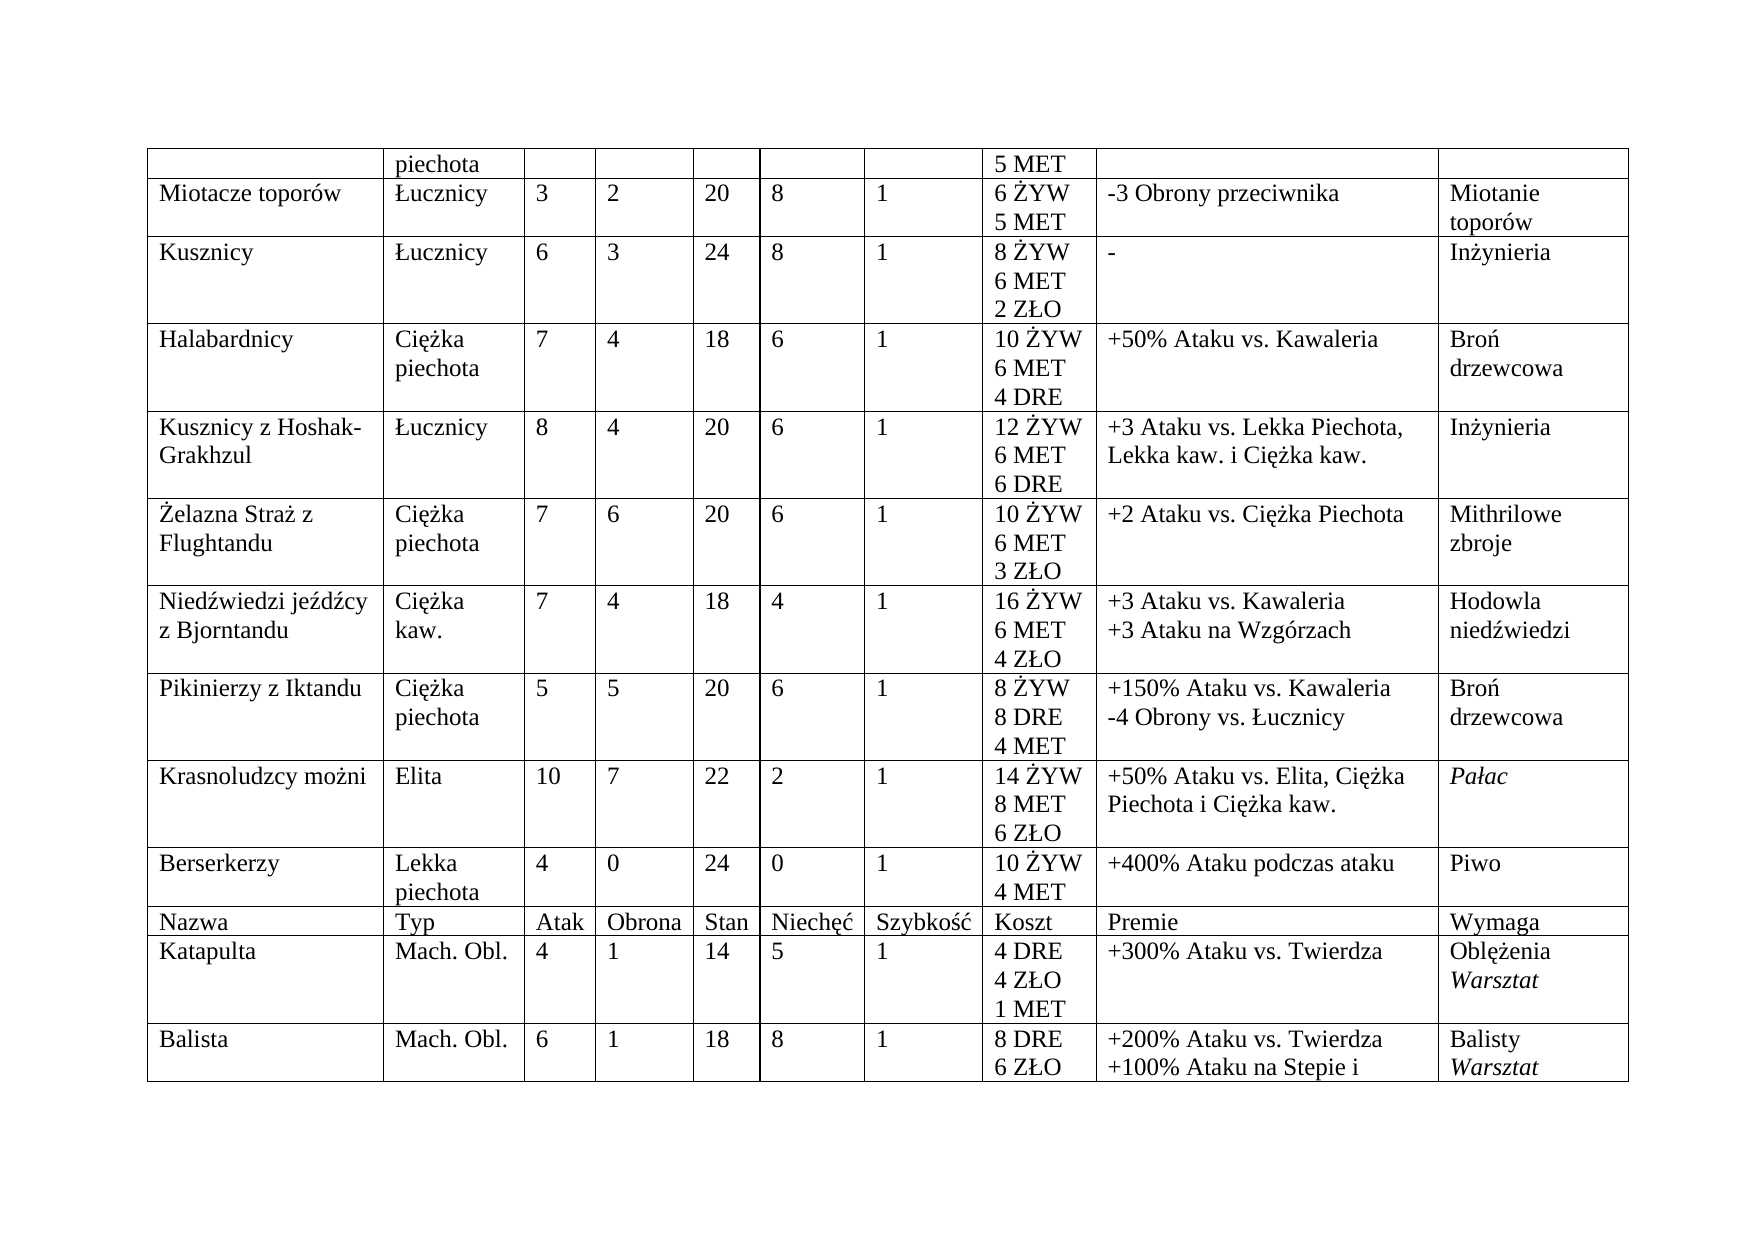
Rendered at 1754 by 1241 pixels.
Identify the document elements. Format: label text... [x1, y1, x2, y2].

table_cell 12 ŻYW 6 MET 6 DRE [983, 412, 1096, 498]
table_cell Mithrilowe zbroje [1439, 499, 1628, 585]
table_cell 1 [865, 586, 982, 672]
table_cell 1 [865, 412, 982, 498]
table_cell 7 [525, 586, 595, 672]
table_cell +3 Ataku vs. Lekka Piechota, Lekka kaw. i Ciężka kaw. [1097, 412, 1438, 498]
table_cell Premie [1097, 907, 1438, 935]
table_cell [148, 149, 383, 177]
table_cell Inżynieria [1439, 412, 1628, 498]
table_cell Kusznicy z Hoshak-Grakhzul [148, 412, 383, 498]
table_cell 4 [761, 586, 864, 672]
table_cell 0 [761, 848, 864, 906]
table_cell [865, 149, 982, 177]
table_cell Łucznicy [384, 237, 524, 323]
table_cell 6 [761, 412, 864, 498]
table_cell 20 [694, 179, 759, 236]
table_cell Żelazna Straż z Flughtandu [148, 499, 383, 585]
table_cell Hodowla niedźwiedzi [1439, 586, 1628, 672]
table_cell 10 ŻYW 4 MET [983, 848, 1096, 906]
table_cell - [1097, 149, 1438, 177]
table_cell [694, 149, 759, 177]
table_cell 22 [694, 761, 759, 847]
table_cell Miotacze toporów [148, 179, 383, 236]
table_cell 5 [596, 674, 693, 760]
table_cell Pikinierzy z Iktandu [148, 674, 383, 760]
table_cell +50% Ataku vs. Kawaleria [1097, 324, 1438, 411]
table_cell [761, 149, 864, 177]
table_cell Katapulta [148, 936, 383, 1023]
table_cell 3 [525, 179, 595, 236]
table_cell 1 [865, 674, 982, 760]
table_cell +150% Ataku vs. Kawaleria -4 Obrony vs. Łucznicy [1097, 674, 1438, 760]
table_cell 20 [694, 499, 759, 585]
table_cell 7 [596, 761, 693, 847]
table_cell 2 [596, 179, 693, 236]
table_cell 8 [761, 237, 864, 323]
table_cell 1 [865, 237, 982, 323]
table_cell 20 [694, 412, 759, 498]
table_cell 10 ŻYW 6 MET 3 ZŁO [983, 499, 1096, 585]
table_cell 4 [525, 848, 595, 906]
table_cell Lekka piechota [384, 848, 524, 906]
table_cell 24 [694, 237, 759, 323]
table_cell 4 [596, 586, 693, 672]
table_cell Broń drzewcowa [1439, 324, 1628, 411]
table_cell Oblężenia Warsztat [1439, 936, 1628, 1023]
table_cell piechota [384, 149, 524, 177]
table_cell 4 [596, 412, 693, 498]
table_cell Niedźwiedzi jeźdźcy z Bjorntandu [148, 586, 383, 672]
table_cell 0 [596, 848, 693, 906]
table_cell Miotanie toporów [1439, 179, 1628, 236]
table_cell 18 [694, 324, 759, 411]
table_cell Ciężka piechota [384, 499, 524, 585]
table_cell 6 [761, 324, 864, 411]
table_cell +3 Ataku vs. Kawaleria +3 Ataku na Wzgórzach [1097, 586, 1438, 672]
table_cell 1 [865, 324, 982, 411]
table_cell 4 DRE 4 ZŁO 1 MET [983, 936, 1096, 1023]
table_cell Ciężka piechota [384, 674, 524, 760]
table_cell 4 [525, 936, 595, 1023]
table_cell 4 [596, 324, 693, 411]
table_cell 5 [761, 936, 864, 1023]
table_cell Elita [384, 761, 524, 847]
table_cell 8 [761, 1024, 864, 1081]
table_cell 20 [694, 674, 759, 760]
table_cell Halabardnicy [148, 324, 383, 411]
table_cell 6 [761, 499, 864, 585]
table_cell 1 [865, 848, 982, 906]
table_cell [525, 149, 595, 177]
table_cell 18 [694, 1024, 759, 1081]
table_cell Szybkość [865, 907, 982, 935]
table_cell Koszt [983, 907, 1096, 935]
table_cell +2 Ataku vs. Ciężka Piechota [1097, 499, 1438, 585]
table_cell Obrona [596, 907, 693, 935]
table_cell Niechęć [761, 907, 864, 935]
table_cell +300% Ataku vs. Twierdza [1097, 936, 1438, 1023]
table_cell Piwo [1439, 848, 1628, 906]
table_cell Nazwa [148, 907, 383, 935]
table_cell 8 ŻYW 6 MET 2 ZŁO [983, 237, 1096, 323]
table_cell 1 [596, 1024, 693, 1081]
table_cell Pałac [1439, 761, 1628, 847]
table_cell Balisty Warsztat [1439, 1024, 1628, 1081]
table_cell Atak [525, 907, 595, 935]
table_cell -3 Obrony przeciwnika [1097, 179, 1438, 236]
table_cell 16 ŻYW 6 MET 4 ZŁO [983, 586, 1096, 672]
table_cell [596, 149, 693, 177]
table_cell Ciężka piechota [384, 324, 524, 411]
table_cell 3 [596, 237, 693, 323]
table_cell Kusznicy [148, 237, 383, 323]
table_cell Berserkerzy [148, 848, 383, 906]
table_cell Mach. Obl. [384, 1024, 524, 1081]
table_cell 6 ŻYW 5 MET [983, 179, 1096, 236]
table_cell 6 [596, 499, 693, 585]
table_cell 6 [525, 237, 595, 323]
table_cell 10 [525, 761, 595, 847]
table_cell +400% Ataku podczas ataku [1097, 848, 1438, 906]
table_cell Typ [384, 907, 524, 935]
table_cell 10 ŻYW 6 MET 4 DRE [983, 324, 1096, 411]
table_cell 8 [525, 412, 595, 498]
table_cell Stan [694, 907, 759, 935]
table_cell Inżynieria [1439, 237, 1628, 323]
table_cell 7 [525, 499, 595, 585]
table_cell Łucznicy [384, 179, 524, 236]
table_cell 14 [694, 936, 759, 1023]
table_cell 8 [761, 179, 864, 236]
table_cell Krasnoludzcy możni [148, 761, 383, 847]
table_cell +200% Ataku vs. Twierdza +100% Ataku na Stepie i [1097, 1024, 1438, 1081]
table_cell 5 [525, 674, 595, 760]
table_cell 6 [525, 1024, 595, 1081]
table_cell 2 [761, 761, 864, 847]
table_cell 1 [865, 499, 982, 585]
table_cell 18 [694, 586, 759, 672]
table_cell 8 DRE 6 ZŁO [983, 1024, 1096, 1081]
table_cell Wymaga [1439, 907, 1628, 935]
table_cell 1 [596, 936, 693, 1023]
table_cell Ciężka kaw. [384, 586, 524, 672]
table_cell 14 ŻYW 8 MET 6 ZŁO [983, 761, 1096, 847]
table_cell 7 [525, 324, 595, 411]
table_cell 5 MET [983, 149, 1096, 177]
table_cell 1 [865, 179, 982, 236]
table_cell 24 [694, 848, 759, 906]
table_cell Mach. Obl. [384, 936, 524, 1023]
table_cell +50% Ataku vs. Elita, Ciężka Piechota i Ciężka kaw. [1097, 761, 1438, 847]
table_cell 6 [761, 674, 864, 760]
table_cell - [1097, 237, 1438, 323]
table_cell 8 ŻYW 8 DRE 4 MET [983, 674, 1096, 760]
table_cell Broń drzewcowa [1439, 674, 1628, 760]
table_cell 1 [865, 936, 982, 1023]
table_cell 1 [865, 761, 982, 847]
table_cell 1 [865, 1024, 982, 1081]
table_cell Łucznicy [384, 412, 524, 498]
table_cell - [1439, 149, 1628, 177]
table_cell Balista [148, 1024, 383, 1081]
